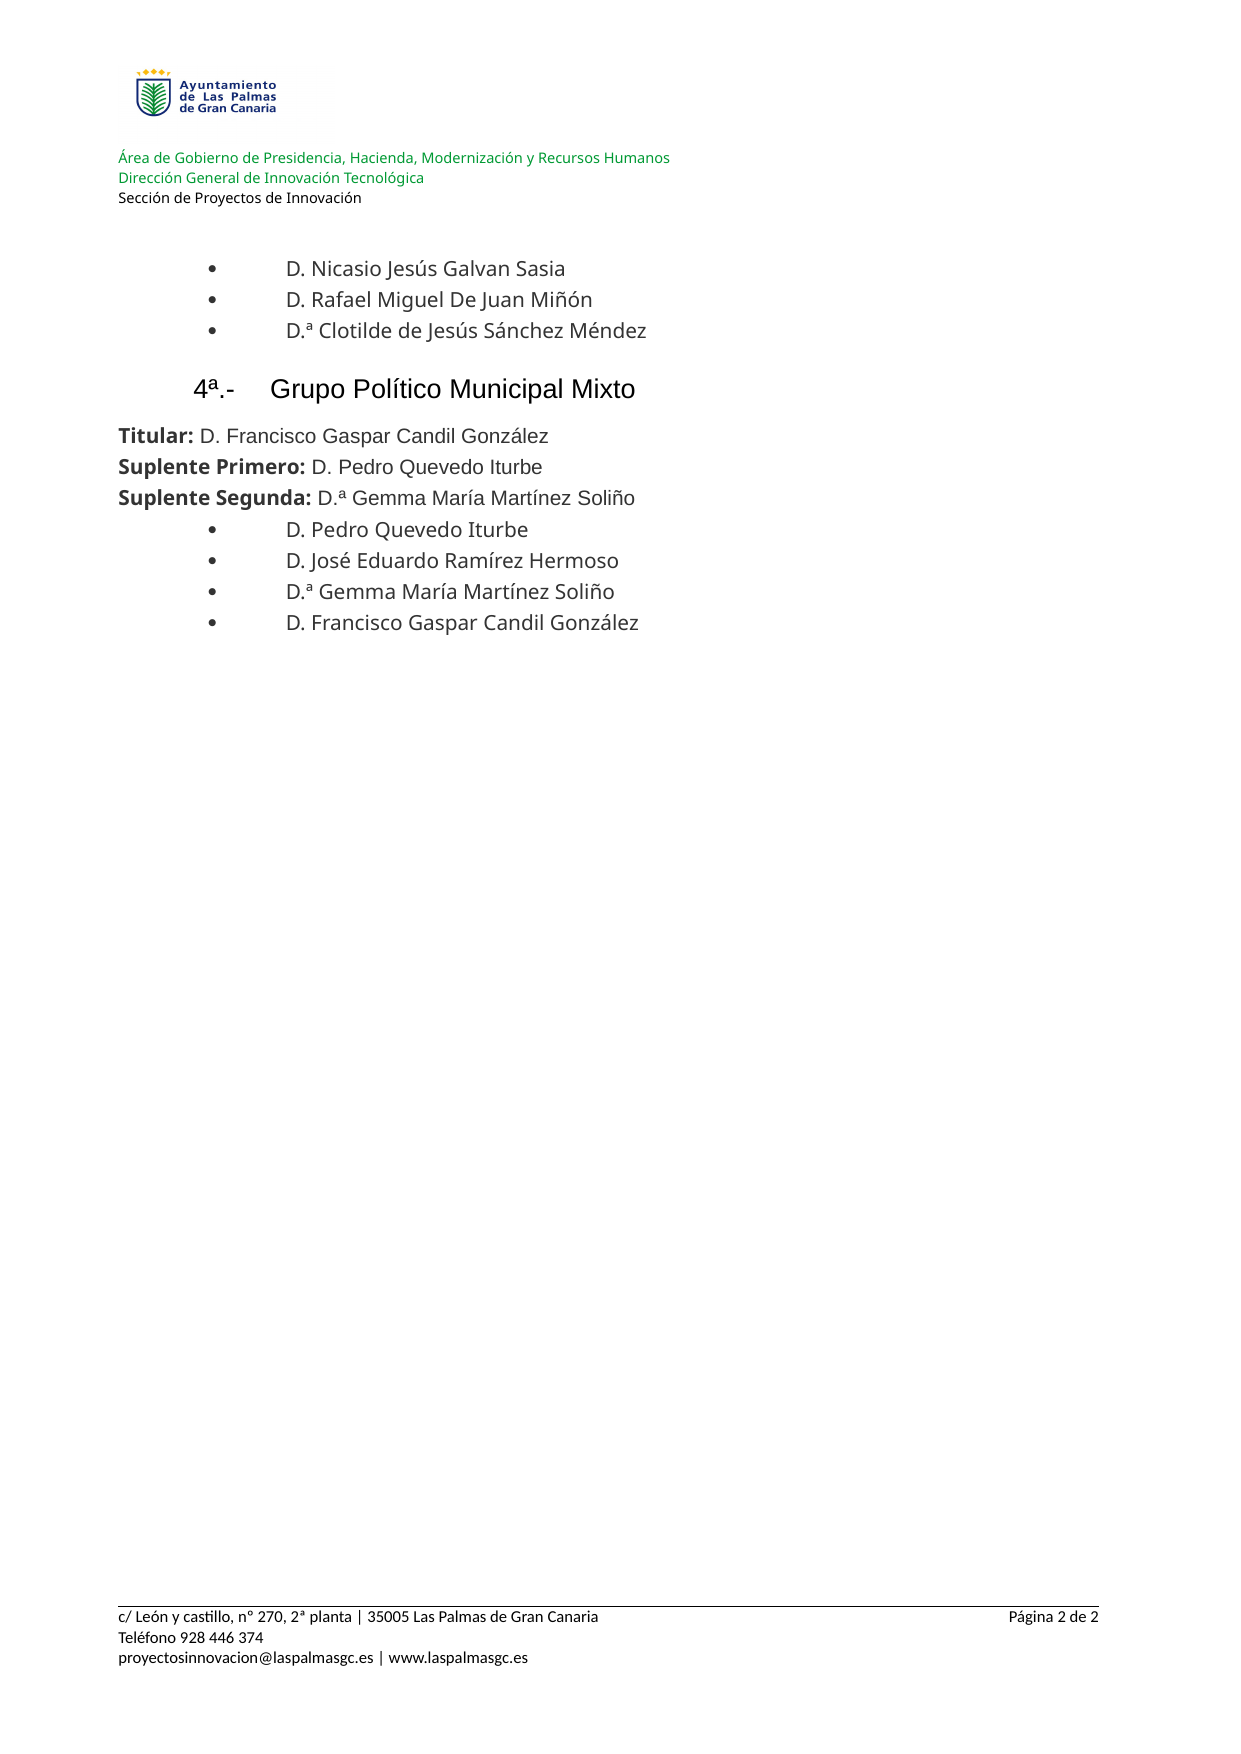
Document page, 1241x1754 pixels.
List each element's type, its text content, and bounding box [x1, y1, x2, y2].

list D. Rafael Miguel De Juan Miñón [209, 282, 1122, 313]
list D. Francisco Gaspar Candil González [209, 606, 1122, 637]
list D. Nicasio Jesús Galvan Sasia [209, 251, 1122, 282]
list D.ª Clotilde de Jesús Sánchez Méndez [209, 313, 1122, 345]
list D.ª Gemma María Martínez Soliño [209, 574, 1122, 606]
text Suplente Segunda: D.ª Gemma María Martínez Soliño [118, 481, 1122, 512]
text Suplente Primero: D. Pedro Quevedo Iturbe [118, 449, 1122, 481]
list D. Pedro Quevedo Iturbe [209, 512, 1122, 543]
subtitle Grupo Político Municipal Mixto [193, 373, 1122, 404]
text Titular: D. Francisco Gaspar Candil González [118, 418, 1122, 449]
list D. José Eduardo Ramírez Hermoso [209, 543, 1122, 574]
